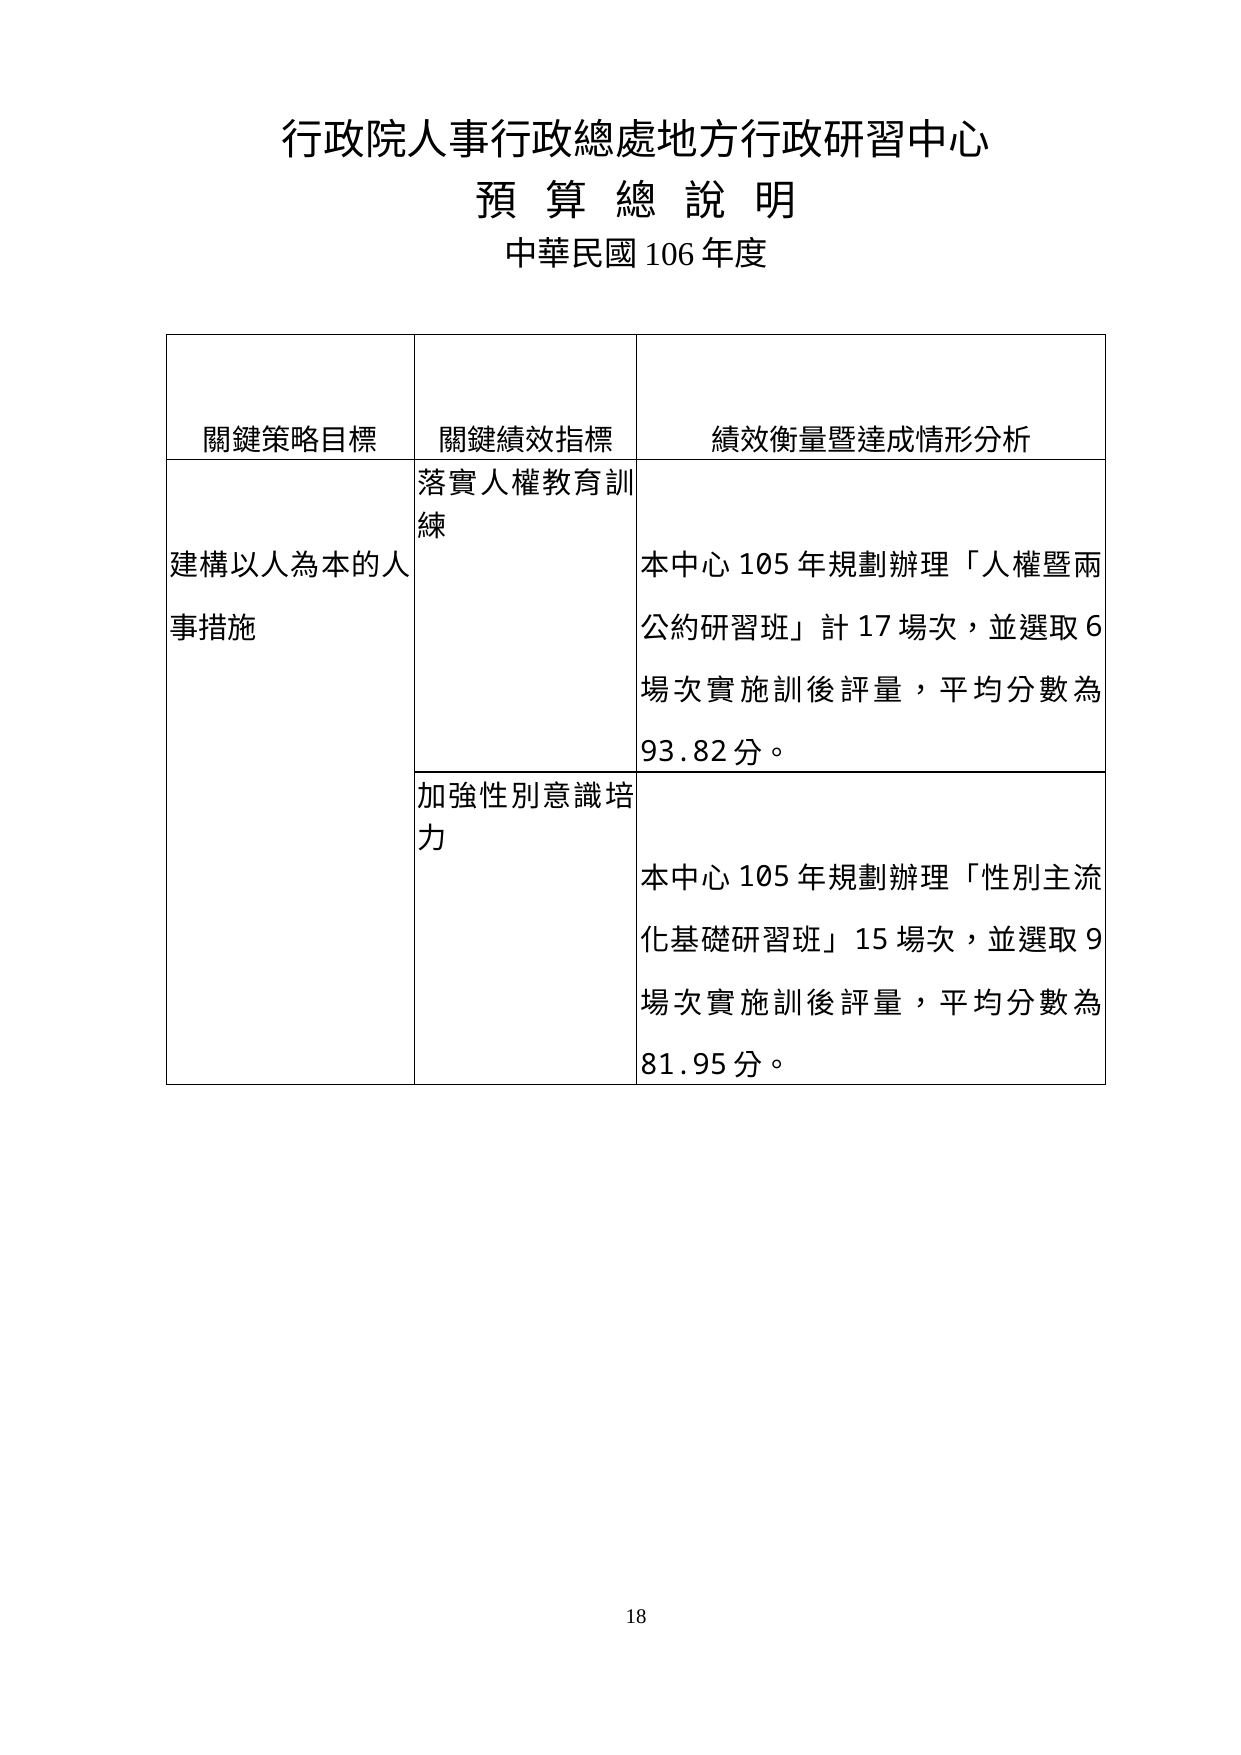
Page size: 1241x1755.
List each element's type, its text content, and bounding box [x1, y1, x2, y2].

table_header 關鍵績效指標 [415, 335, 636, 459]
table_header 關鍵策略目標 [167, 335, 414, 459]
table_cell 落實人權教育訓練 [415, 460, 636, 771]
table_cell 本中心105年規劃辦理「性別主流化基礎研習班」15場次，並選取9場次實施訓後評量，平均分數為81.95分。 [637, 773, 1105, 1084]
table_cell 加強性別意識培力 [415, 773, 636, 1084]
table_header 績效衡量暨達成情形分析 [637, 335, 1105, 459]
table_cell 建構以人為本的人事措施 [167, 460, 414, 1084]
table_cell 本中心105年規劃辦理「人權暨兩公約研習班」計17場次，並選取6 場次實施訓後評量，平均分數為93.82分。 [637, 460, 1105, 771]
